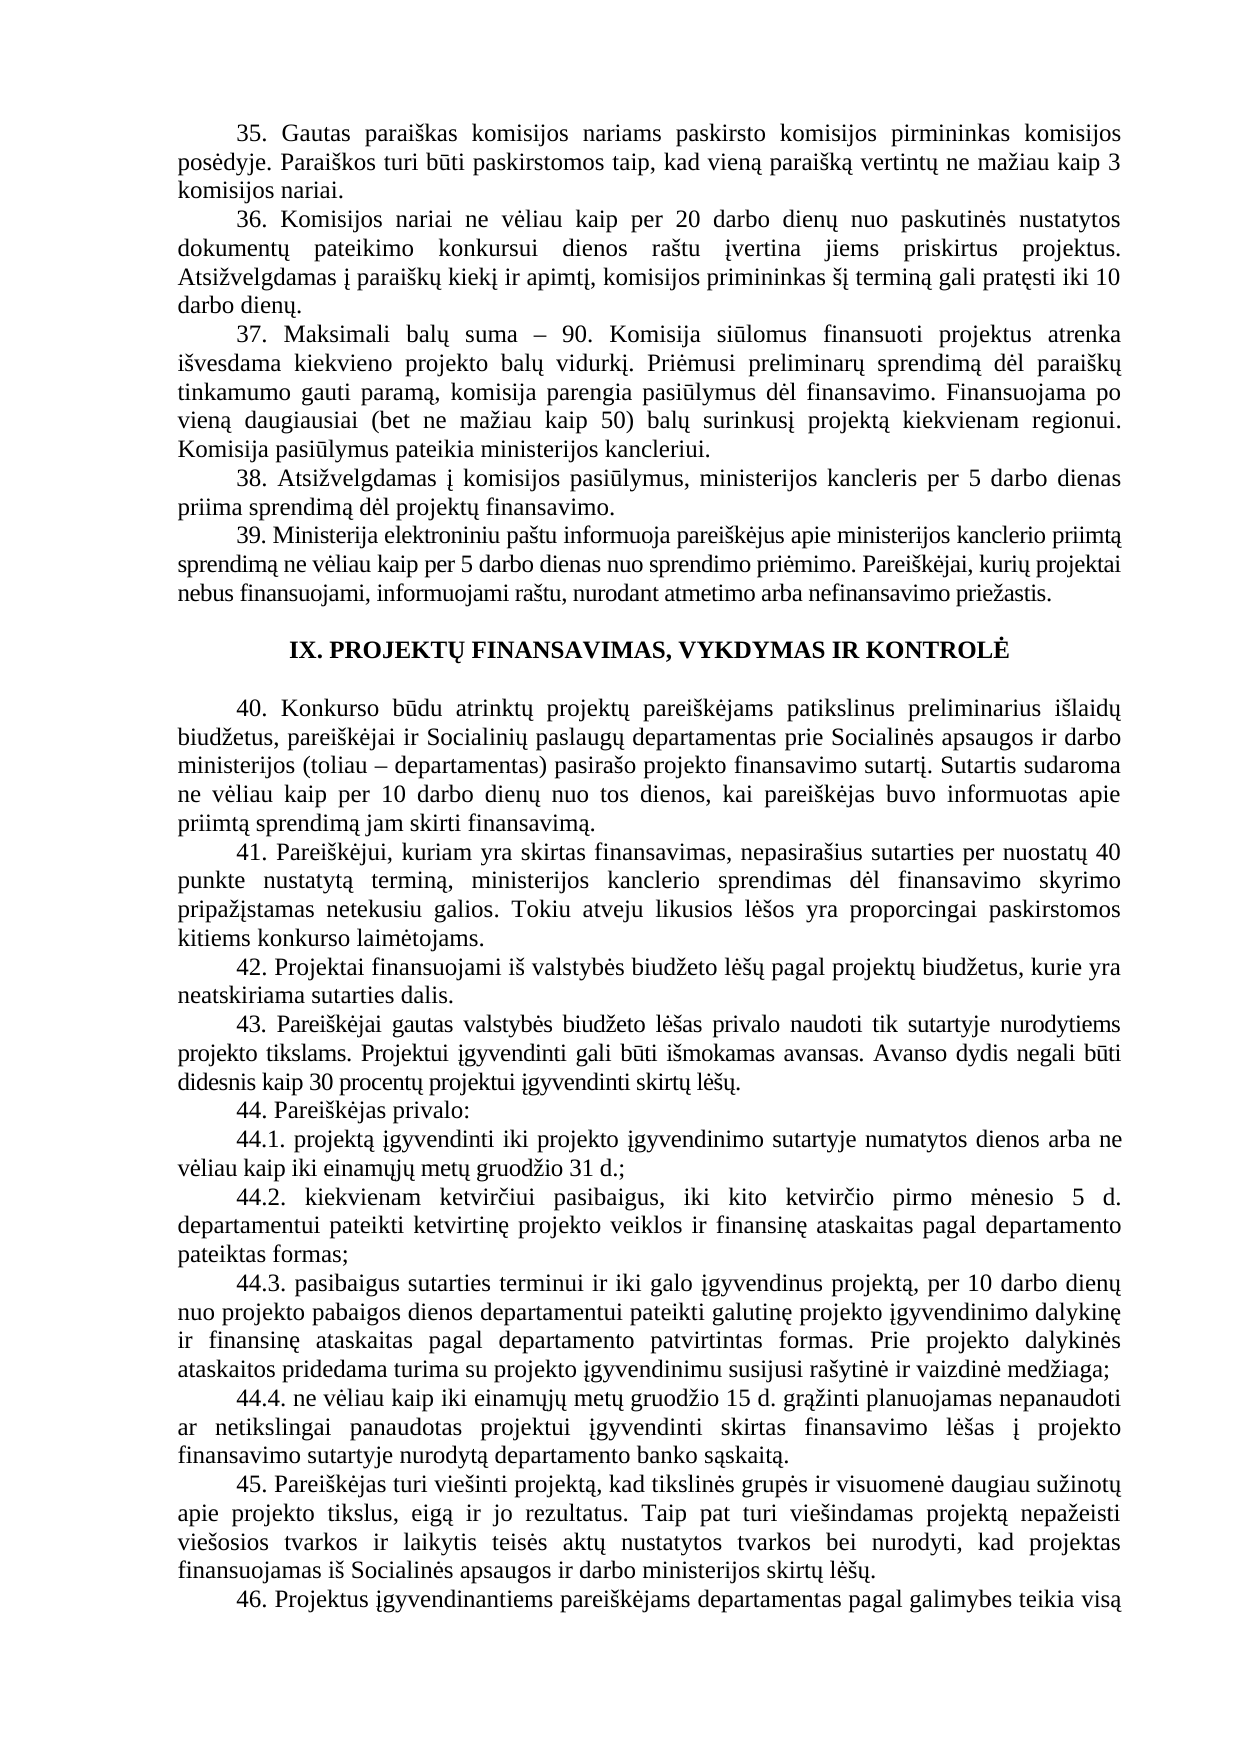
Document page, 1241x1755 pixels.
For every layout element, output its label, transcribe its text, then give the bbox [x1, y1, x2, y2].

text 40. Konkurso būdu atrinktų projektų pareiškėjams patikslinus preliminarius išlaidų biudžetus, pareiškėjai ir Socialinių paslaugų departamentas prie Socialinės apsaugos ir darbo ministerijos (toliau – departamentas) pasirašo projekto finansavimo sutartį. Sutartis sudaroma ne vėliau kaip per 10 darbo dienų nuo tos dienos, kai pareiškėjas buvo informuotas apie priimtą sprendimą jam skirti finansavimą. [177, 693, 1122, 837]
text 41. Pareiškėjui, kuriam yra skirtas finansavimas, nepasirašius sutarties per nuostatų 40 punkte nustatytą terminą, ministerijos kanclerio sprendimas dėl finansavimo skyrimo pripažįstamas netekusiu galios. Tokiu atveju likusios lėšos yra proporcingai paskirstomos kitiems konkurso laimėtojams. [177, 837, 1122, 952]
text 43. Pareiškėjai gautas valstybės biudžeto lėšas privalo naudoti tik sutartyje nurodytiems projekto tikslams. Projektui įgyvendinti gali būti išmokamas avansas. Avanso dydis negali būti didesnis kaip 30 procentų projektui įgyvendinti skirtų lėšų. [177, 1009, 1122, 1096]
text 37. Maksimali balų suma – 90. Komisija siūlomus finansuoti projektus atrenka išvesdama kiekvieno projekto balų vidurkį. Priėmusi preliminarų sprendimą dėl paraiškų tinkamumo gauti paramą, komisija parengia pasiūlymus dėl finansavimo. Finansuojama po vieną daugiausiai (bet ne mažiau kaip 50) balų surinkusį projektą kiekvienam regionui. Komisija pasiūlymus pateikia ministerijos kancleriui. [177, 319, 1122, 463]
text 38. Atsižvelgdamas į komisijos pasiūlymus, ministerijos kancleris per 5 darbo dienas priima sprendimą dėl projektų finansavimo. [177, 463, 1122, 521]
text 46. Projektus įgyvendinantiems pareiškėjams departamentas pagal galimybes teikia visą [177, 1584, 1122, 1613]
text IX. PROJEKTŲ FINANSAVIMAS, VYKDYMAS IR KONTROLĖ [177, 636, 1122, 664]
text 44.4. ne vėliau kaip iki einamųjų metų gruodžio 15 d. grąžinti planuojamas nepanaudoti ar netikslingai panaudotas projektui įgyvendinti skirtas finansavimo lėšas į projekto finansavimo sutartyje nurodytą departamento banko sąskaitą. [177, 1383, 1122, 1469]
text 44. Pareiškėjas privalo: [177, 1096, 1122, 1124]
text 39. Ministerija elektroniniu paštu informuoja pareiškėjus apie ministerijos kanclerio priimtą sprendimą ne vėliau kaip per 5 darbo dienas nuo sprendimo priėmimo. Pareiškėjai, kurių projektai nebus finansuojami, informuojami raštu, nurodant atmetimo arba nefinansavimo priežastis. [177, 521, 1122, 607]
text 45. Pareiškėjas turi viešinti projektą, kad tikslinės grupės ir visuomenė daugiau sužinotų apie projekto tikslus, eigą ir jo rezultatus. Taip pat turi viešindamas projektą nepažeisti viešosios tvarkos ir laikytis teisės aktų nustatytos tvarkos bei nurodyti, kad projektas finansuojamas iš Socialinės apsaugos ir darbo ministerijos skirtų lėšų. [177, 1469, 1122, 1584]
text 42. Projektai finansuojami iš valstybės biudžeto lėšų pagal projektų biudžetus, kurie yra neatskiriama sutarties dalis. [177, 952, 1122, 1009]
text 36. Komisijos nariai ne vėliau kaip per 20 darbo dienų nuo paskutinės nustatytos dokumentų pateikimo konkursui dienos raštu įvertina jiems priskirtus projektus. Atsižvelgdamas į paraiškų kiekį ir apimtį, komisijos primininkas šį terminą gali pratęsti iki 10 darbo dienų. [177, 204, 1122, 319]
text 44.2. kiekvienam ketvirčiui pasibaigus, iki kito ketvirčio pirmo mėnesio 5 d. departamentui pateikti ketvirtinę projekto veiklos ir finansinę ataskaitas pagal departamento pateiktas formas; [177, 1182, 1122, 1268]
text 35. Gautas paraiškas komisijos nariams paskirsto komisijos pirmininkas komisijos posėdyje. Paraiškos turi būti paskirstomos taip, kad vieną paraišką vertintų ne mažiau kaip 3 komisijos nariai. [177, 118, 1122, 204]
text 44.3. pasibaigus sutarties terminui ir iki galo įgyvendinus projektą, per 10 darbo dienų nuo projekto pabaigos dienos departamentui pateikti galutinę projekto įgyvendinimo dalykinę ir finansinę ataskaitas pagal departamento patvirtintas formas. Prie projekto dalykinės ataskaitos pridedama turima su projekto įgyvendinimu susijusi rašytinė ir vaizdinė medžiaga; [177, 1268, 1122, 1383]
text 44.1. projektą įgyvendinti iki projekto įgyvendinimo sutartyje numatytos dienos arba ne vėliau kaip iki einamųjų metų gruodžio 31 d.; [177, 1124, 1122, 1182]
